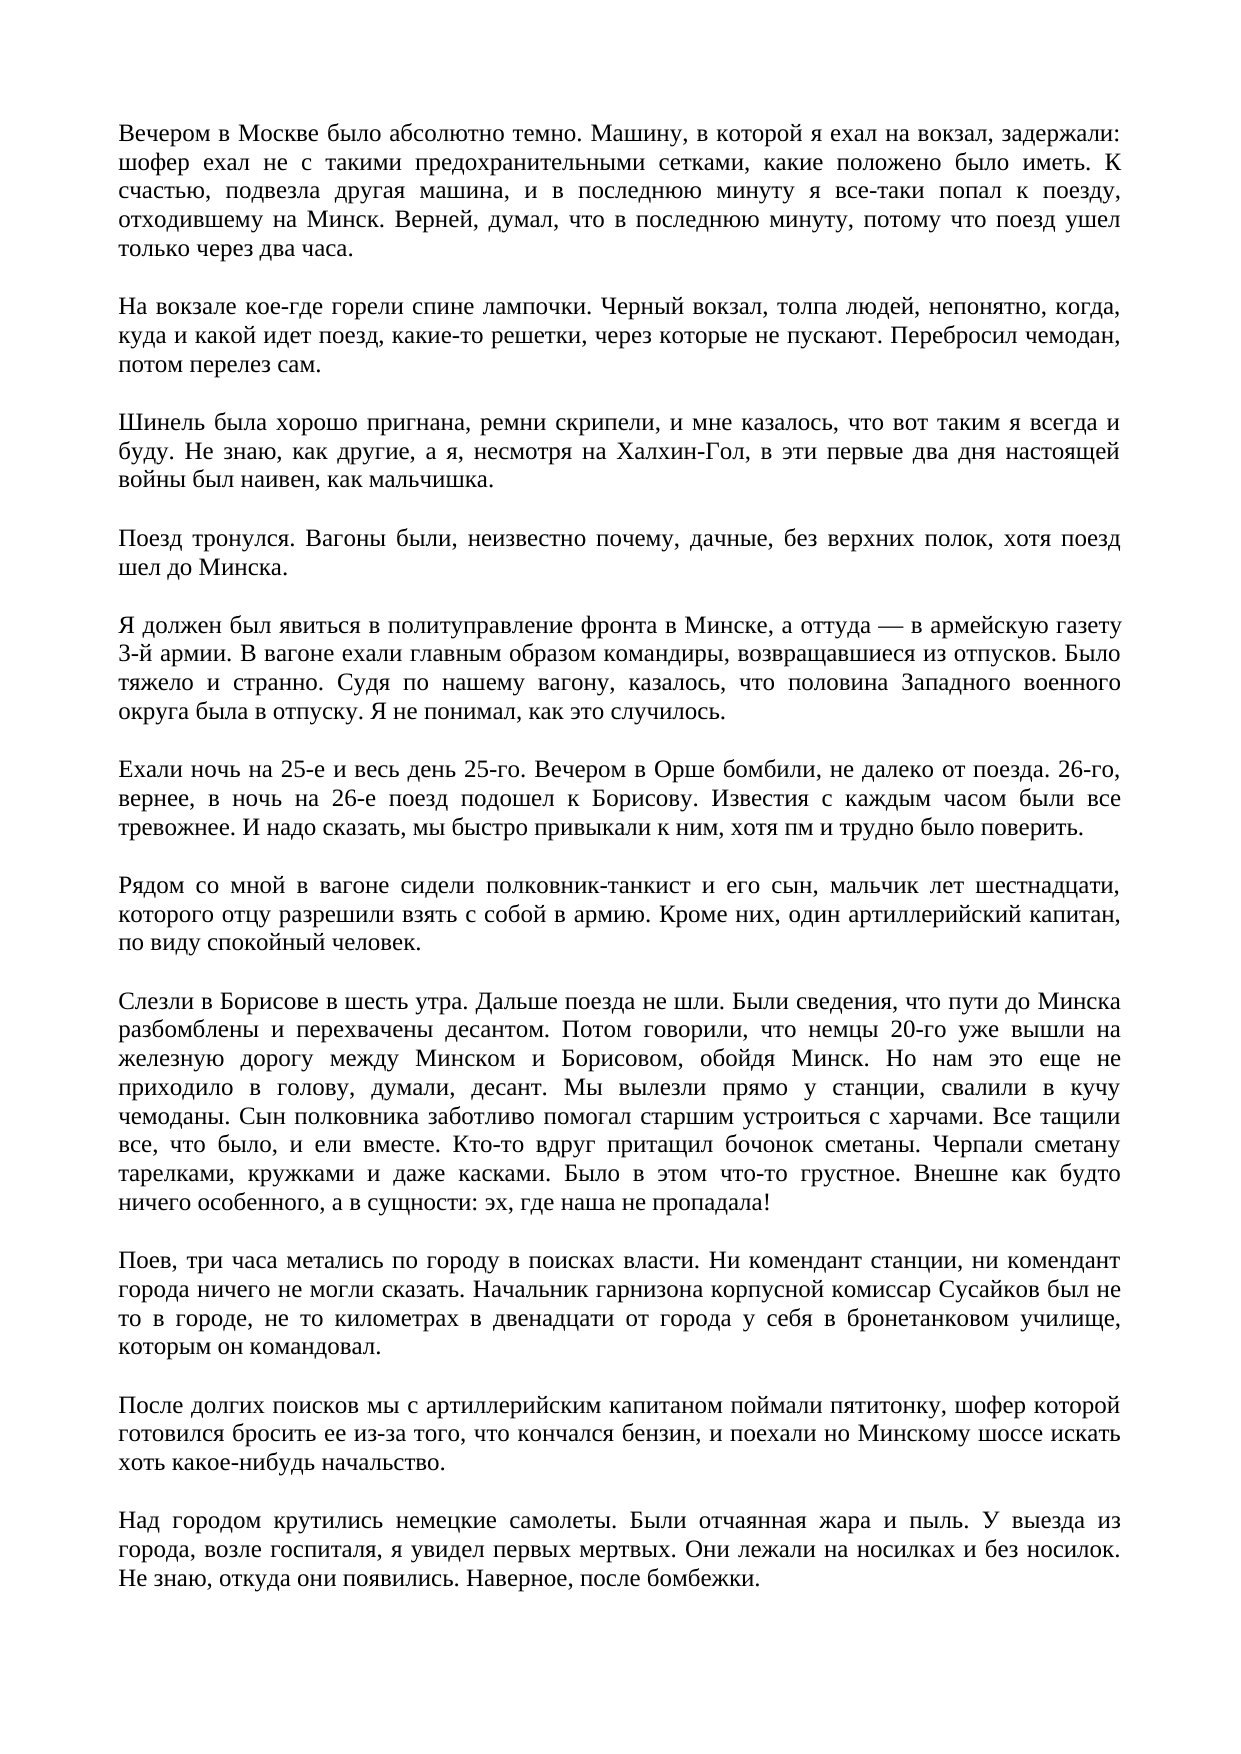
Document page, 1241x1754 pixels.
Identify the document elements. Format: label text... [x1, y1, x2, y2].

text Поев, три часа метались по городу в поисках власти. Ни комендант станции, ни комендант города ничего не могли сказать. Начальник гарнизона корпусной комиссар Сусайков был не то в городе, не то километрах в двенадцати от города у себя в бронетанковом училище, которым он командовал. [118, 1245, 1122, 1360]
text Слезли в Борисове в шесть утра. Дальше поезда не шли. Были сведения, что пути до Минска разбомблены и перехвачены десантом. Потом говорили, что немцы 20-го уже вышли на железную дорогу между Минском и Борисовом, обойдя Минск. Но нам это еще не приходило в голову, думали, десант. Мы вылезли прямо у станции, свалили в кучу чемоданы. Сын полковника заботливо помогал старшим устроиться с харчами. Все тащили все, что было, и ели вместе. Кто-то вдруг притащил бочонок сметаны. Черпали сметану тарелками, кружками и даже касками. Было в этом что-то грустное. Внешне как будто ничего особенного, а в сущности: эх, где наша не пропадала! [118, 986, 1122, 1216]
text На вокзале кое-где горели спине лампочки. Черный вокзал, толпа людей, непонятно, когда, куда и какой идет поезд, какие-то решетки, через которые не пускают. Перебросил чемодан, потом перелез сам. [118, 291, 1122, 378]
text Над городом крутились немецкие самолеты. Были отчаянная жара и пыль. У выезда из города, возле госпиталя, я увидел первых мертвых. Они лежали на носилках и без носилок. Не знаю, откуда они появились. Наверное, после бомбежки. [118, 1505, 1122, 1592]
text Я должен был явиться в политуправление фронта в Минске, а оттуда — в армейскую газету 3-й армии. В вагоне ехали главным образом командиры, возвращавшиеся из отпусков. Было тяжело и странно. Судя по нашему вагону, казалось, что половина Западного военного округа была в отпуску. Я не понимал, как это случилось. [118, 610, 1122, 725]
text После долгих поисков мы с артиллерийским капитаном поймали пятитонку, шофер которой готовился бросить ее из-за того, что кончался бензин, и поехали но Минскому шоссе искать хоть какое-нибудь начальство. [118, 1390, 1122, 1476]
text Поезд тронулся. Вагоны были, неизвестно почему, дачные, без верхних полок, хотя поезд шел до Минска. [118, 523, 1122, 580]
text Ехали ночь на 25-е и весь день 25-го. Вечером в Орше бомбили, не далеко от поезда. 26-го, вернее, в ночь на 26-е поезд подошел к Борисову. Известия с каждым часом были все тревожнее. И надо сказать, мы быстро привыкали к ним, хотя пм и трудно было поверить. [118, 754, 1122, 841]
text Рядом со мной в вагоне сидели полковник-танкист и его сын, мальчик лет шестнадцати, которого отцу разрешили взять с собой в армию. Кроме них, один артиллерийский капитан, по виду спокойный человек. [118, 870, 1122, 956]
text Вечером в Москве было абсолютно темно. Машину, в которой я ехал на вокзал, задержали: шофер ехал не с такими предохранительными сетками, какие положено было иметь. К счастью, подвезла другая машина, и в последнюю минуту я все-таки попал к поезду, отходившему на Минск. Верней, думал, что в последнюю минуту, потому что поезд ушел только через два часа. [118, 118, 1122, 262]
text Шинель была хорошо пригнана, ремни скрипели, и мне казалось, что вот таким я всегда и буду. Не знаю, как другие, а я, несмотря на Халхин-Гол, в эти первые два дня настоящей войны был наивен, как мальчишка. [118, 407, 1122, 493]
